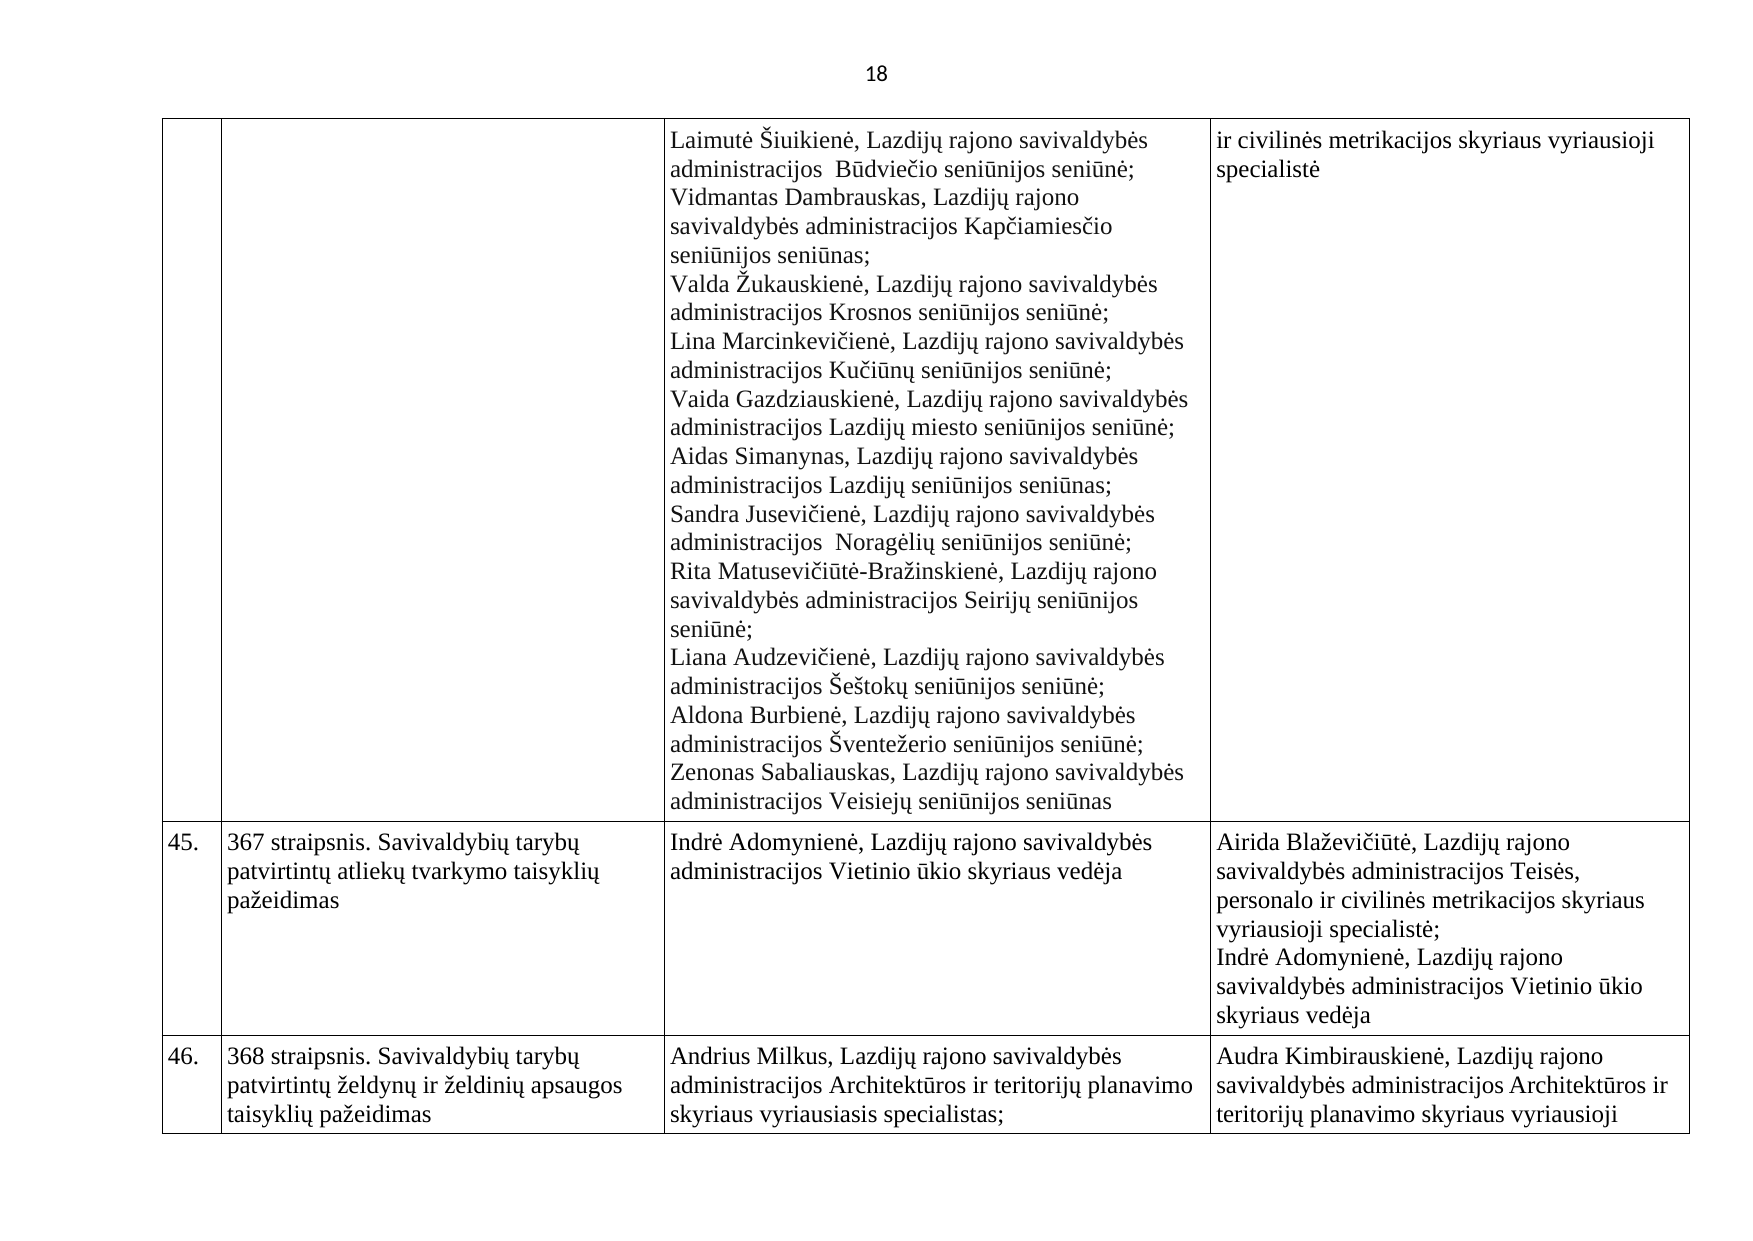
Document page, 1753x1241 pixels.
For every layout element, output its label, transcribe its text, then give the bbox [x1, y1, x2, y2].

table_cell 368 straipsnis. Savivaldybių tarybų patvirtintų želdynų ir želdinių apsaugos taisyklių pažeidimas [222, 1036, 664, 1133]
table_cell Indrė Adomynienė, Lazdijų rajono savivaldybės administracijos Vietinio ūkio skyriaus vedėja [665, 822, 1210, 1034]
table_cell Andrius Milkus, Lazdijų rajono savivaldybės administracijos Architektūros ir teritorijų planavimo skyriaus vyriausiasis specialistas; [665, 1036, 1210, 1133]
table_cell 367 straipsnis. Savivaldybių tarybų patvirtintų atliekų tvarkymo taisyklių pažeidimas [222, 822, 664, 1034]
table_cell ir civilinės metrikacijos skyriaus vyriausioji specialistė [1211, 119, 1689, 821]
table_cell 46. [163, 1036, 221, 1133]
table_cell [222, 119, 664, 821]
table_cell Laimutė Šiuikienė, Lazdijų rajono savivaldybės administracijos Būdviečio seniūnijos seniūnė; Vidmantas Dambrauskas, Lazdijų rajono savivaldybės administracijos Kapčiamiesčio seniūnijos seniūnas; Valda Žukauskienė, Lazdijų rajono savivaldybės administracijos Krosnos seniūnijos seniūnė; Lina Marcinkevičienė, Lazdijų rajono savivaldybės administracijos Kučiūnų seniūnijos seniūnė; Vaida Gazdziauskienė, Lazdijų rajono savivaldybės administracijos Lazdijų miesto seniūnijos seniūnė; Aidas Simanynas, Lazdijų rajono savivaldybės administracijos Lazdijų seniūnijos seniūnas; Sandra Jusevičienė, Lazdijų rajono savivaldybės administracijos Noragėlių seniūnijos seniūnė; Rita Matusevičiūtė-Bražinskienė, Lazdijų rajono savivaldybės administracijos Seirijų seniūnijos seniūnė; Liana Audzevičienė, Lazdijų rajono savivaldybės administracijos Šeštokų seniūnijos seniūnė; Aldona Burbienė, Lazdijų rajono savivaldybės administracijos Šventežerio seniūnijos seniūnė; Zenonas Sabaliauskas, Lazdijų rajono savivaldybės administracijos Veisiejų seniūnijos seniūnas [665, 119, 1210, 821]
table_cell Audra Kimbirauskienė, Lazdijų rajono savivaldybės administracijos Architektūros ir teritorijų planavimo skyriaus vyriausioji [1211, 1036, 1689, 1133]
table_cell 45. [163, 822, 221, 1034]
table_cell Airida Blaževičiūtė, Lazdijų rajono savivaldybės administracijos Teisės, personalo ir civilinės metrikacijos skyriaus vyriausioji specialistė; Indrė Adomynienė, Lazdijų rajono savivaldybės administracijos Vietinio ūkio skyriaus vedėja [1211, 822, 1689, 1034]
table_cell [163, 119, 221, 821]
